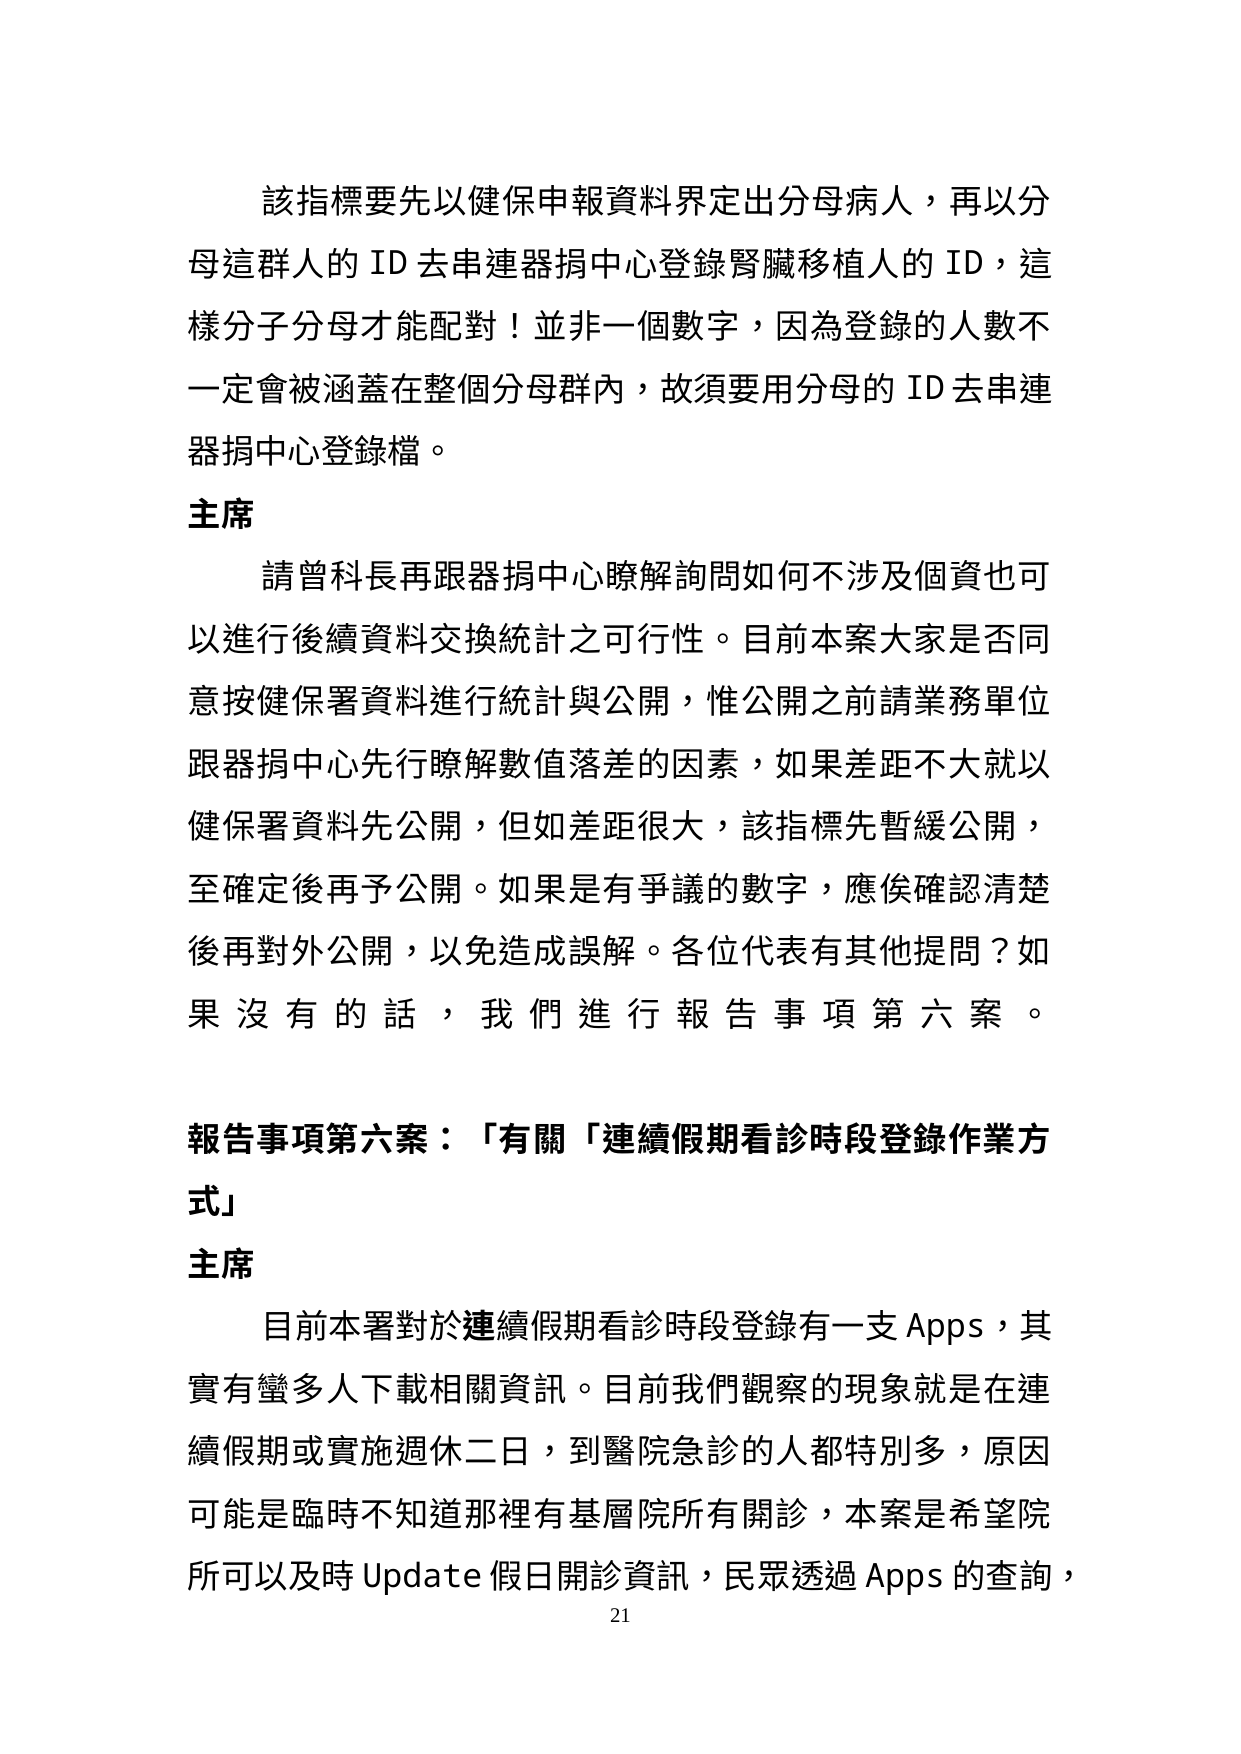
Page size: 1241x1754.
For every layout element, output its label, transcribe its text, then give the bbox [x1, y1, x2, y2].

text 報告事項第六案：「有關「連續假期看診時段登錄作業方式」 [187, 1095, 1053, 1220]
text 該指標要先以健保申報資料界定出分母病人，再以分母這群人的ID去串連器捐中心登錄腎臟移植人的ID，這樣分子分母才能配對！並非一個數字，因為登錄的人數不一定會被涵蓋在整個分母群內，故須要用分母的ID去串連器捐中心登錄檔。 [187, 157, 1053, 470]
text 主席 [187, 470, 1053, 532]
text 目前本署對於連續假期看診時段登錄有一支Apps，其實有蠻多人下載相關資訊。目前我們觀察的現象就是在連續假期或實施週休二日，到醫院急診的人都特別多，原因可能是臨時不知道那裡有基層院所有閞診，本案是希望院所可以及時Update假日開診資訊，民眾透過Apps的查詢，可以及時瞭解週遭附近院所之診狀況。拜託我們的各位醫界代表轉知會員於9月9日前，將中秋假期的看診資訊進行登錄或修正。特別我們透析的院所，透析診所假日會休息？ [187, 1282, 1053, 1595]
text 主席 [187, 1220, 1053, 1282]
text 請曾科長再跟器捐中心瞭解詢問如何不涉及個資也可以進行後續資料交換統計之可行性。目前本案大家是否同意按健保署資料進行統計與公開，惟公開之前請業務單位跟器捐中心先行瞭解數值落差的因素，如果差距不大就以健保署資料先公開，但如差距很大，該指標先暫緩公開，至確定後再予公開。如果是有爭議的數字，應俟確認清楚後再對外公開，以免造成誤解。各位代表有其他提問？如果沒有的話，我們進行報告事項第六案。 [187, 532, 1053, 1095]
